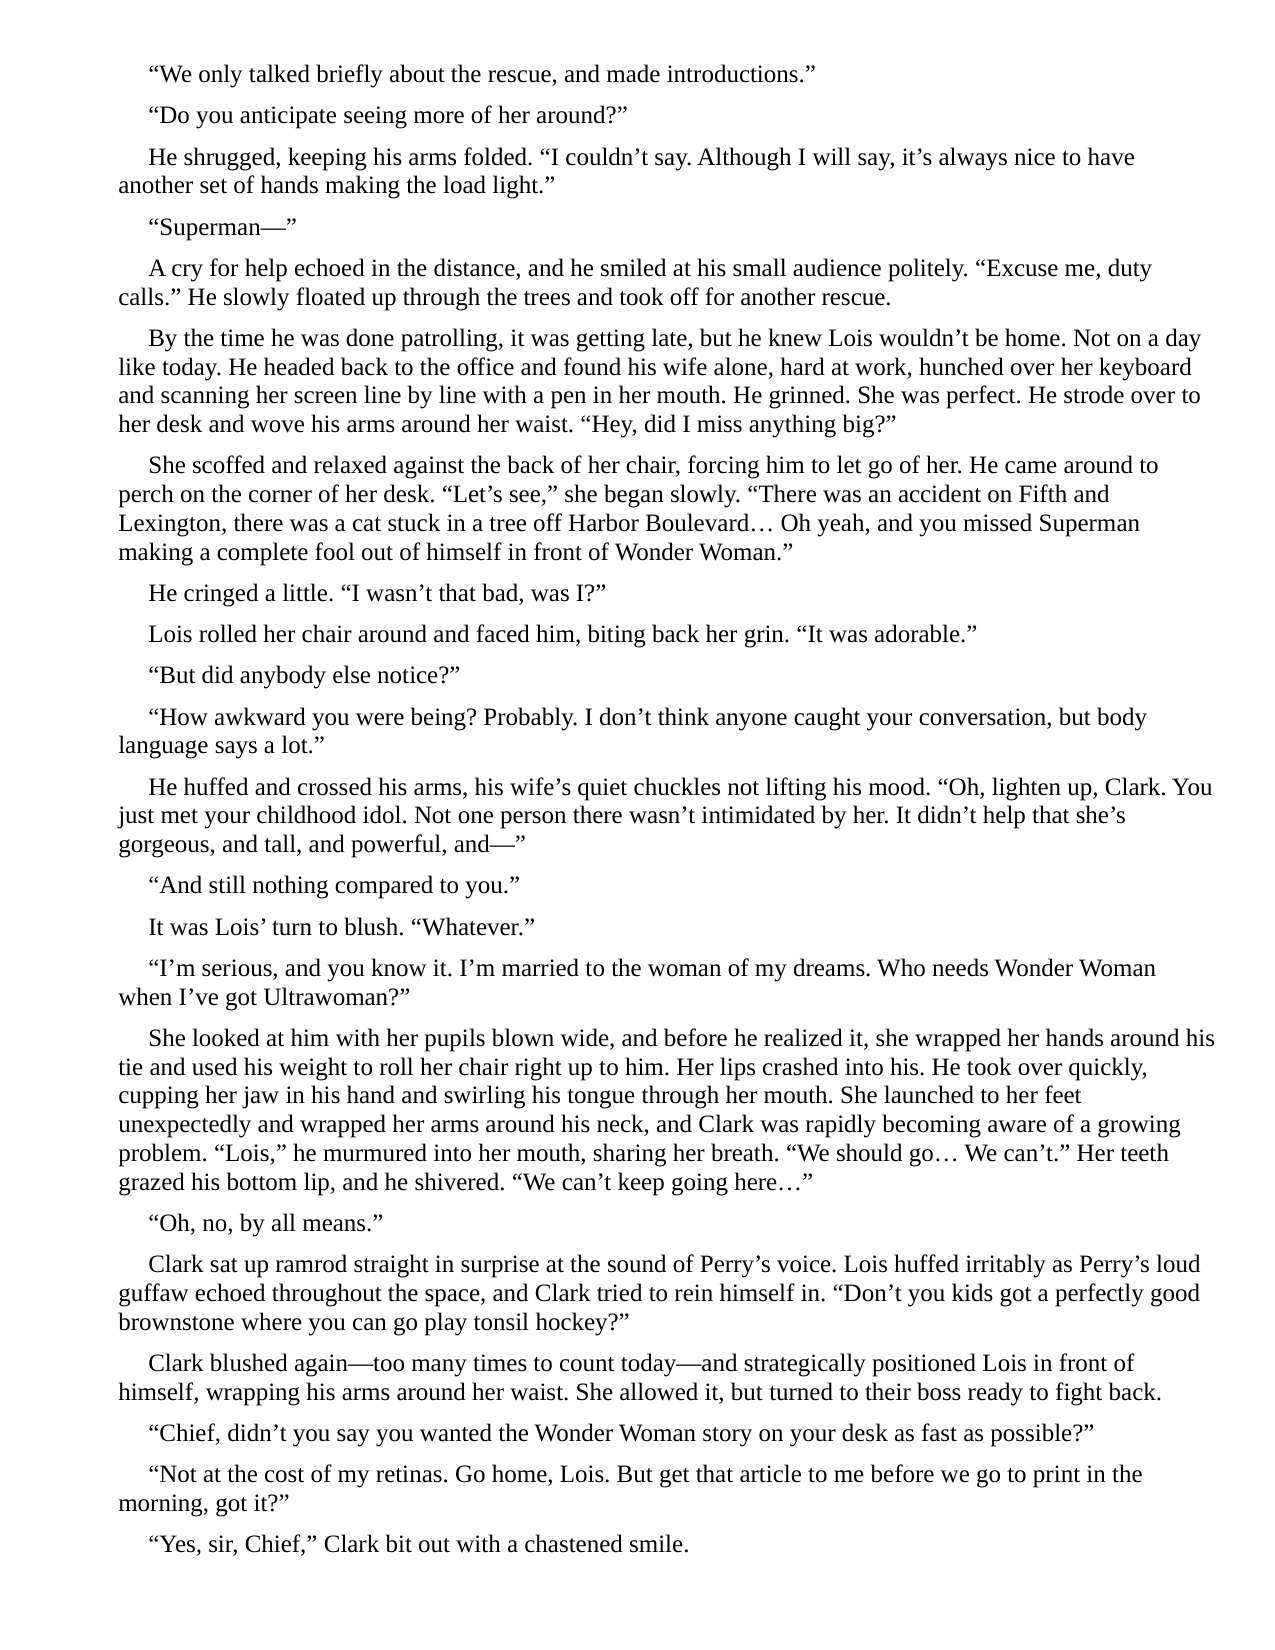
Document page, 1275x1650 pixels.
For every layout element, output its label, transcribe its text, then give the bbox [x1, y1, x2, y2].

text “Do you anticipate seeing more of her around?” [118, 100, 1216, 129]
text It was Lois’ turn to blush. “Whatever.” [118, 912, 1216, 940]
text “But did anybody else notice?” [118, 660, 1216, 689]
text Lois rolled her chair around and faced him, biting back her grin. “It was adorable.” [118, 619, 1216, 648]
text “Superman—” [118, 212, 1216, 240]
text “Oh, no, by all means.” [118, 1208, 1216, 1237]
text “I’m serious, and you know it. I’m married to the woman of my dreams. Who needs Wonder Woman when I’ve got Ultrawoman?” [118, 953, 1216, 1010]
text “Yes, sir, Chief,” Clark bit out with a chastened smile. [118, 1529, 1216, 1558]
text By the time he was done patrolling, it was getting late, but he knew Lois wouldn’t be home. Not on a day like today. He headed back to the office and found his wife alone, hard at work, hunched over her keyboard and scanning her screen line by line with a pen in her mouth. He grinned. She was perfect. He strode over to her desk and wove his arms around her waist. “Hey, did I miss anything big?” [118, 323, 1216, 438]
text He shrugged, keeping his arms folded. “I couldn’t say. Although I will say, it’s always nice to have another set of hands making the load light.” [118, 142, 1216, 199]
text “We only talked briefly about the rescue, and made introductions.” [118, 59, 1216, 88]
text A cry for help echoed in the distance, and he smiled at his small audience politely. “Excuse me, duty calls.” He slowly floated up through the trees and took off for another rescue. [118, 253, 1216, 310]
text “And still nothing compared to you.” [118, 870, 1216, 899]
text Clark sat up ramrod straight in surprise at the sound of Perry’s voice. Lois huffed irritably as Perry’s loud guffaw echoed throughout the space, and Clark tried to rein himself in. “Don’t you kids got a perfectly good brownstone where you can go play tonsil hockey?” [118, 1249, 1216, 1335]
text He cringed a little. “I wasn’t that bad, was I?” [118, 578, 1216, 607]
text “Chief, didn’t you say you wanted the Wonder Woman story on your desk as fast as possible?” [118, 1418, 1216, 1447]
text He huffed and crossed his arms, his wife’s quiet chuckles not lifting his mood. “Oh, lighten up, Clark. You just met your childhood idol. Not one person there wasn’t intimidated by her. It didn’t help that she’s gorgeous, and tall, and powerful, and—” [118, 772, 1216, 858]
text Clark blushed again—too many times to count today—and strategically positioned Lois in front of himself, wrapping his arms around her waist. She allowed it, but turned to their boss ready to fight back. [118, 1348, 1216, 1405]
text She looked at him with her pupils blown wide, and before he realized it, she wrapped her hands around his tie and used his weight to roll her chair right up to him. Her lips crashed into his. He took over quickly, cupping her jaw in his hand and swirling his tongue through her mouth. She launched to her feet unexpectedly and wrapped her arms around his neck, and Clark was rapidly becoming aware of a growing problem. “Lois,” he murmured into her mouth, sharing her breath. “We should go… We can’t.” Her teeth grazed his bottom lip, and he shivered. “We can’t keep going here…” [118, 1023, 1216, 1195]
text She scoffed and relaxed against the back of her chair, forcing him to let go of her. He came around to perch on the corner of her desk. “Let’s see,” she began slowly. “There was an accident on Fifth and Lexington, there was a cat stuck in a tree off Harbor Boulevard… Oh yeah, and you missed Superman making a complete fool out of himself in front of Wonder Woman.” [118, 450, 1216, 565]
text “How awkward you were being? Probably. I don’t think anyone caught your conversation, but body language says a lot.” [118, 702, 1216, 759]
text “Not at the cost of my retinas. Go home, Lois. But get that article to me before we go to print in the morning, got it?” [118, 1459, 1216, 1517]
